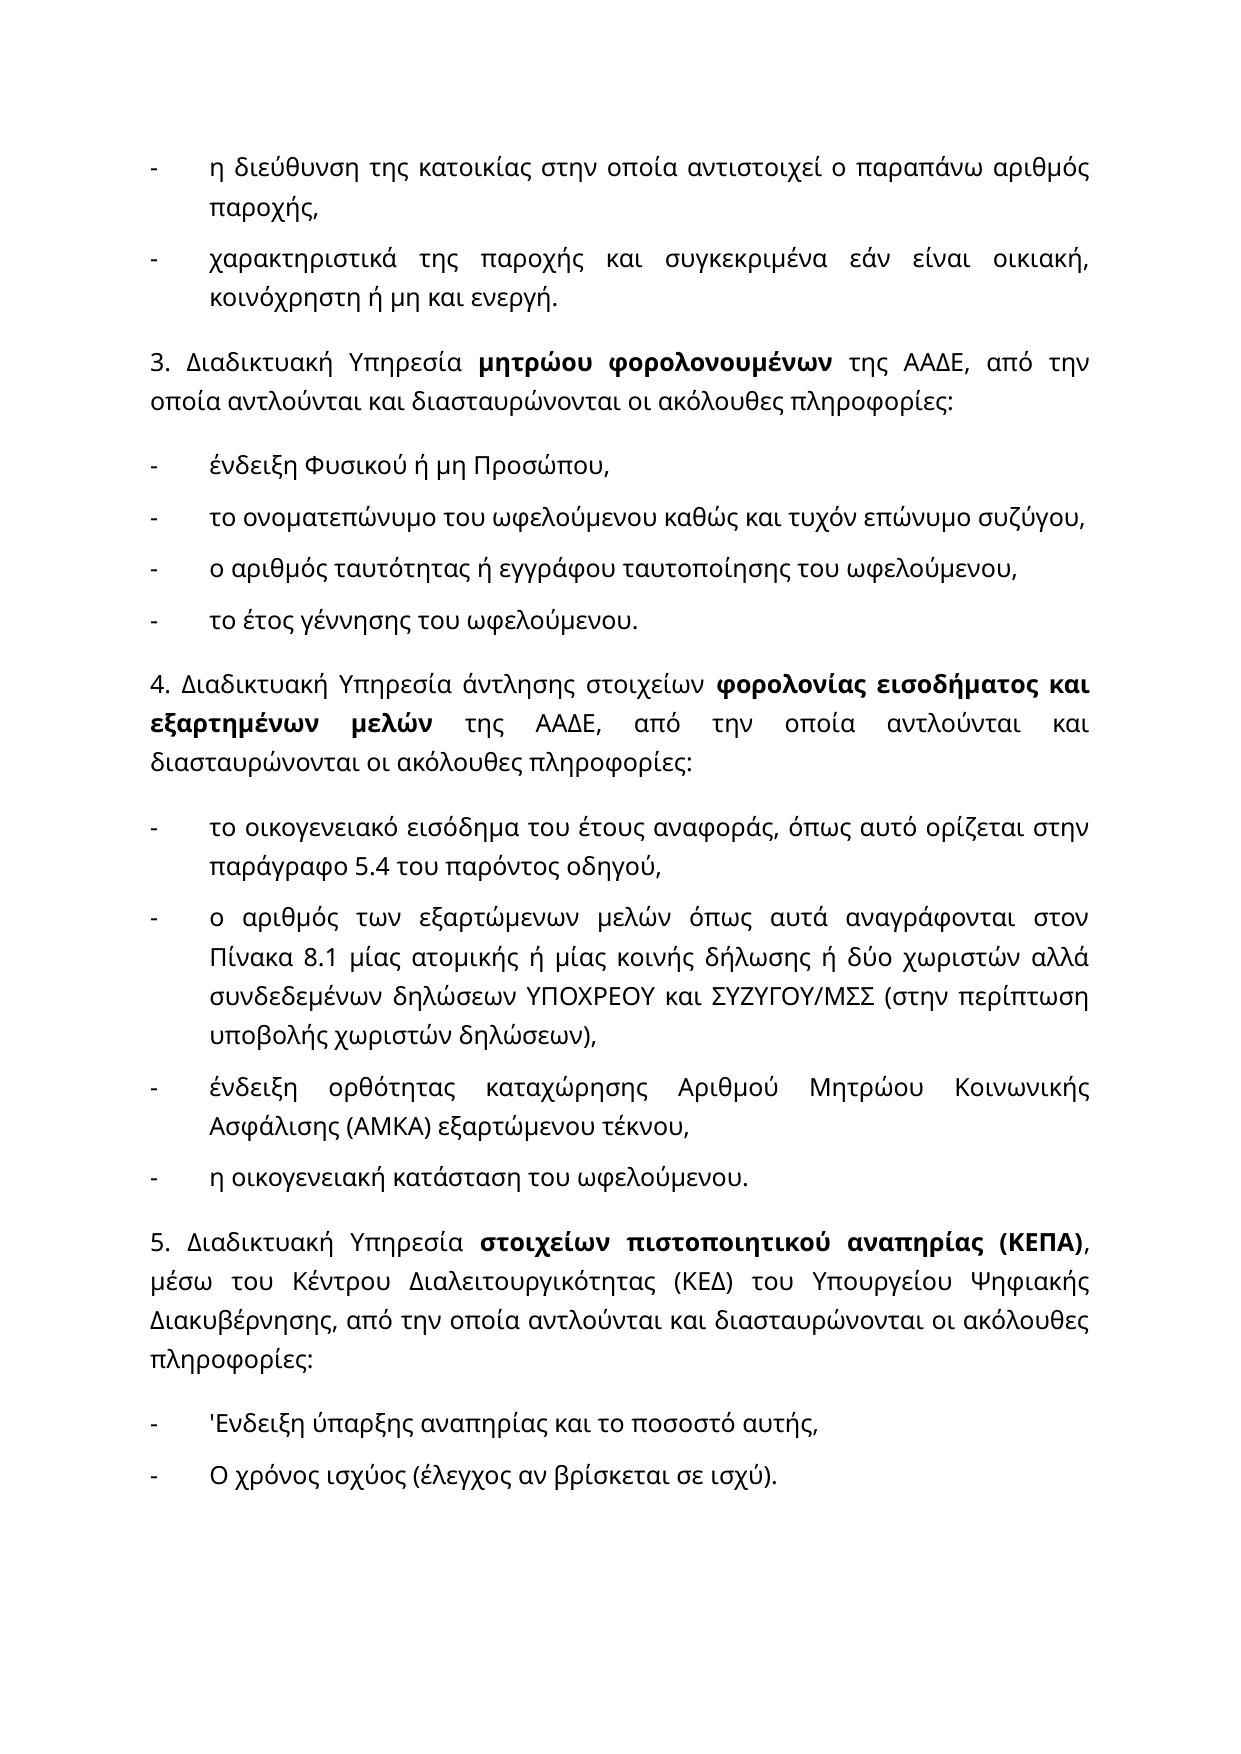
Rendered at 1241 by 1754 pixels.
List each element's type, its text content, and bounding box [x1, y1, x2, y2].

list - το οικογενειακό εισόδημα του έτους αναφοράς, όπως αυτό ορίζεται στην παράγραφο 5.4 του παρόντος οδηγού, [150, 809, 1090, 882]
list - 'Ενδειξη ύπαρξης αναπηρίας και το ποσοστό αυτής, [150, 1406, 1090, 1440]
list - ένδειξη ορθότητας καταχώρησης Αριθμού Μητρώου Κοινωνικής Ασφάλισης (ΑΜΚΑ) εξαρτώμενου τέκνου, [150, 1069, 1090, 1142]
text 4. Διαδικτυακή Υπηρεσία άντλησης στοιχείων φορολονίας εισοδήματος και εξαρτημένων μελών της ΑΑΔΕ, από την οποία αντλούνται και διασταυρώνονται οι ακόλουθες πληροφορίες: [150, 667, 1090, 779]
list - Ο χρόνος ισχύος (έλεγχος αν βρίσκεται σε ισχύ). [150, 1457, 1090, 1492]
list - η οικογενειακή κατάσταση του ωφελούμενου. [150, 1160, 1090, 1194]
list - χαρακτηριστικά της παροχής και συγκεκριμένα εάν είναι οικιακή, κοινόχρηστη ή μη και ενεργή. [150, 241, 1090, 314]
list - ένδειξη Φυσικού ή μη Προσώπου, [150, 447, 1090, 482]
list - το έτος γέννησης του ωφελούμενου. [150, 602, 1090, 637]
list - η διεύθυνση της κατοικίας στην οποία αντιστοιχεί ο παραπάνω αριθμός παροχής, [150, 150, 1090, 223]
list - το ονοματεπώνυμο του ωφελούμενου καθώς και τυχόν επώνυμο συζύγου, [150, 499, 1090, 533]
list - ο αριθμός των εξαρτώμενων μελών όπως αυτά αναγράφονται στον Πίνακα 8.1 μίας ατομικής ή μίας κοινής δήλωσης ή δύο χωριστών αλλά συνδεδεμένων δηλώσεων ΥΠΟΧΡΕΟΥ και ΣΥΖΥΓΟΥ/ΜΣΣ (στην περίπτωση υποβολής χωριστών δηλώσεων), [150, 900, 1090, 1052]
list - ο αριθμός ταυτότητας ή εγγράφου ταυτοποίησης του ωφελούμενου, [150, 551, 1090, 585]
text 5. Διαδικτυακή Υπηρεσία στοιχείων πιστοποιητικού αναπηρίας (ΚΕΠΑ), μέσω του Κέντρου Διαλειτουργικότητας (ΚΕΔ) του Υπουργείου Ψηφιακής Διακυβέρνησης, από την οποία αντλούνται και διασταυρώνονται οι ακόλουθες πληροφορίες: [150, 1224, 1090, 1376]
text 3. Διαδικτυακή Υπηρεσία μητρώου φορολονουμένων της ΑΑΔΕ, από την οποία αντλούνται και διασταυρώνονται οι ακόλουθες πληροφορίες: [150, 344, 1090, 417]
